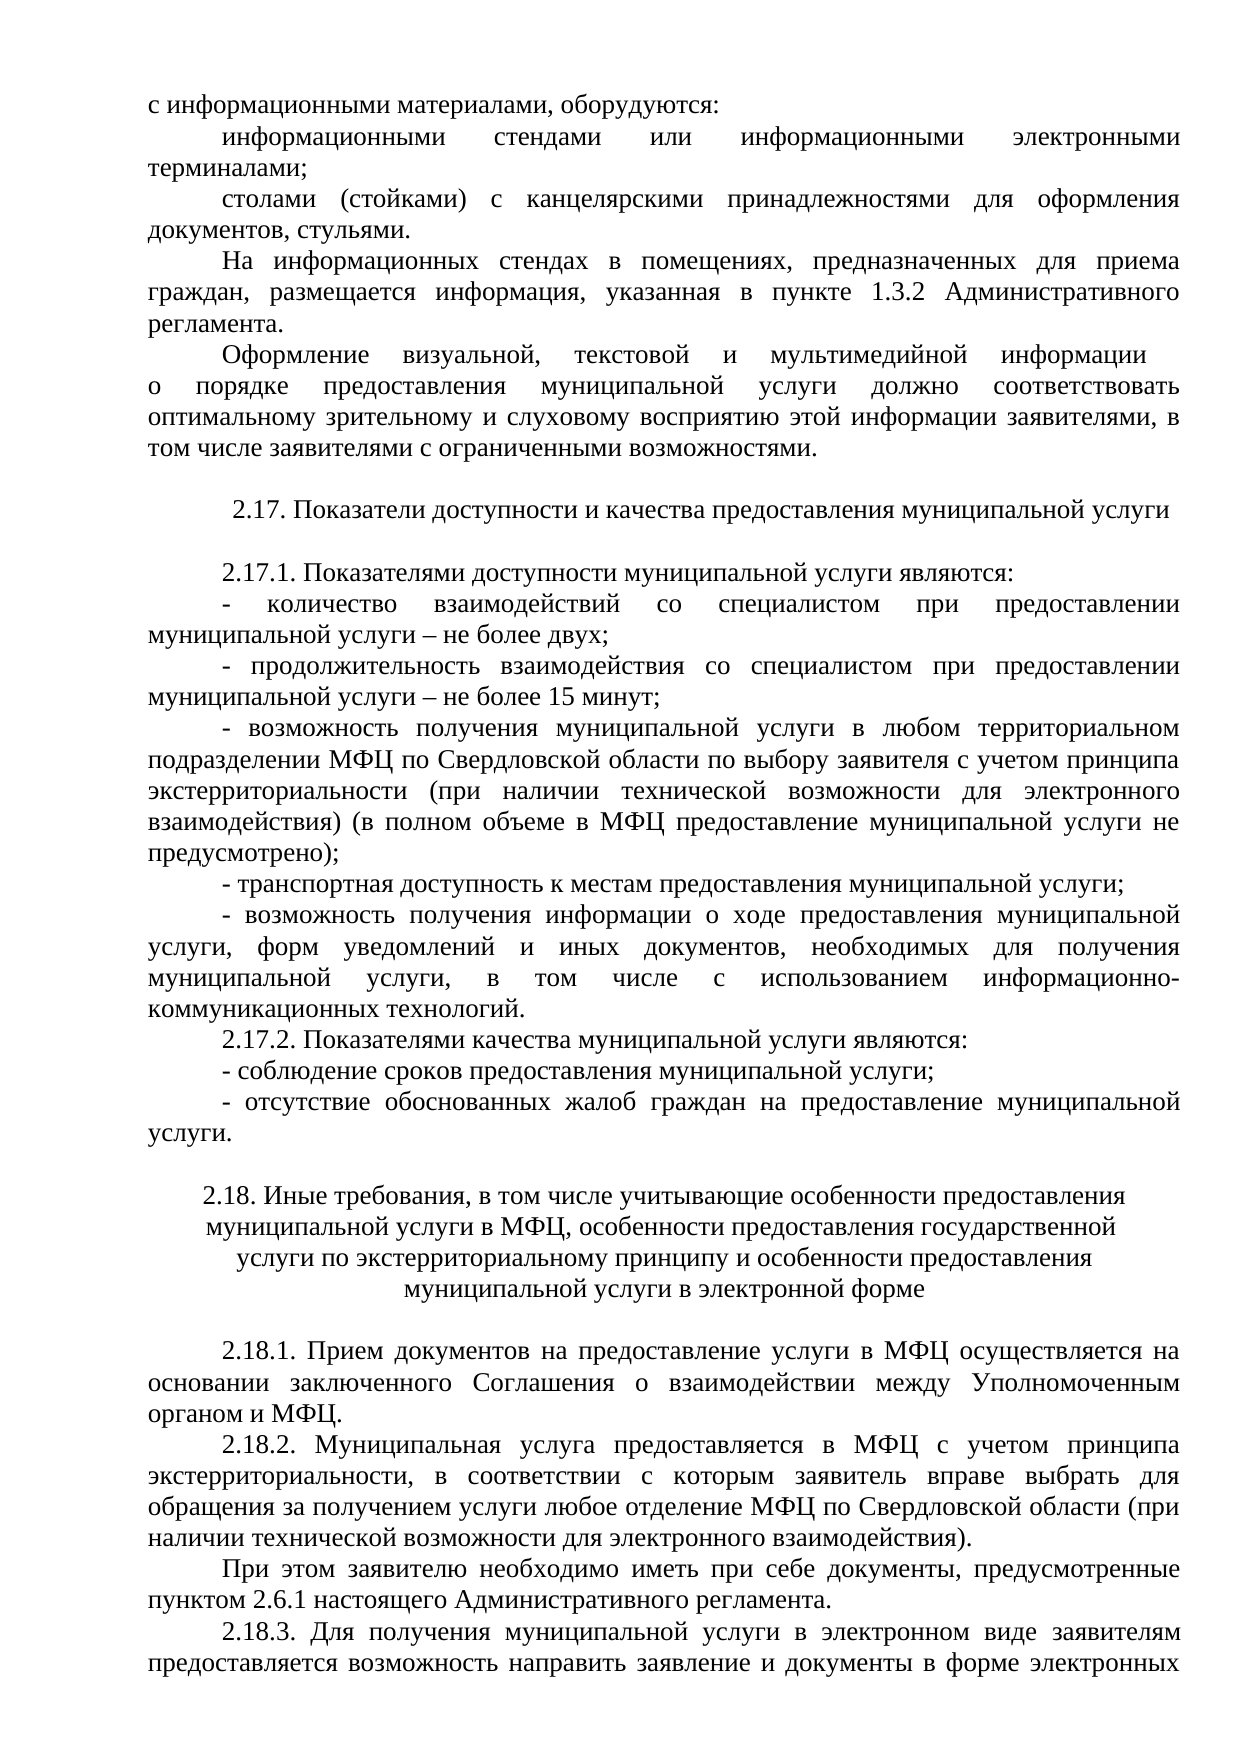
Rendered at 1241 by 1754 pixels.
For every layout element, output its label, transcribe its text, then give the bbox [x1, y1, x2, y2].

text Оформление визуальной, текстовой и мультимедийной информации о порядке предоставления муниципальной услуги должно соответствовать оптимальному зрительному и слуховому восприятию этой информации заявителями, в том числе заявителями с ограниченными возможностями. [148, 338, 1181, 462]
text 2.18.3. Для получения муниципальной услуги в электронном виде заявителям предоставляется возможность направить заявление и документы в форме электронных [148, 1615, 1181, 1677]
text 2.17. Показатели доступности и качества предоставления муниципальной услуги [148, 493, 1181, 525]
text - возможность получения информации о ходе предоставления муниципальной услуги, форм уведомлений и иных документов, необходимых для получения муниципальной услуги, в том числе с использованием информационно-коммуникационных технологий. [148, 898, 1181, 1023]
text 2.17.1. Показателями доступности муниципальной услуги являются: [148, 556, 1181, 587]
text 2.17.2. Показателями качества муниципальной услуги являются: [148, 1023, 1181, 1054]
text - соблюдение сроков предоставления муниципальной услуги; [148, 1054, 1181, 1085]
text - количество взаимодействий со специалистом при предоставлении муниципальной услуги – не более двух; [148, 587, 1181, 649]
text информационными стендами или информационными электронными терминалами; [148, 120, 1181, 182]
text 2.18. Иные требования, в том числе учитывающие особенности предоставления муниципальной услуги в МФЦ, особенности предоставления государственной услуги по экстерриториальному принципу и особенности предоставления муниципальной услуги в электронной форме [148, 1179, 1181, 1303]
text При этом заявителю необходимо иметь при себе документы, предусмотренные пунктом 2.6.1 настоящего Административного регламента. [148, 1552, 1181, 1615]
text столами (стойками) с канцелярскими принадлежностями для оформления документов, стульями. [148, 182, 1181, 244]
text - отсутствие обоснованных жалоб граждан на предоставление муниципальной услуги. [148, 1085, 1181, 1148]
text с информационными материалами, оборудуются: [148, 89, 1181, 120]
text - транспортная доступность к местам предоставления муниципальной услуги; [148, 867, 1181, 898]
text На информационных стендах в помещениях, предназначенных для приема граждан, размещается информация, указанная в пункте 1.3.2 Административного регламента. [148, 244, 1181, 338]
text - возможность получения муниципальной услуги в любом территориальном подразделении МФЦ по Свердловской области по выбору заявителя с учетом принципа экстерриториальности (при наличии технической возможности для электронного взаимодействия) (в полном объеме в МФЦ предоставление муниципальной услуги не предусмотрено); [148, 712, 1181, 867]
text 2.18.2. Муниципальная услуга предоставляется в МФЦ с учетом принципа экстерриториальности, в соответствии с которым заявитель вправе выбрать для обращения за получением услуги любое отделение МФЦ по Свердловской области (при наличии технической возможности для электронного взаимодействия). [148, 1428, 1181, 1552]
text - продолжительность взаимодействия со специалистом при предоставлении муниципальной услуги – не более 15 минут; [148, 649, 1181, 712]
text 2.18.1. Прием документов на предоставление услуги в МФЦ осуществляется на основании заключенного Соглашения о взаимодействии между Уполномоченным органом и МФЦ. [148, 1334, 1181, 1428]
